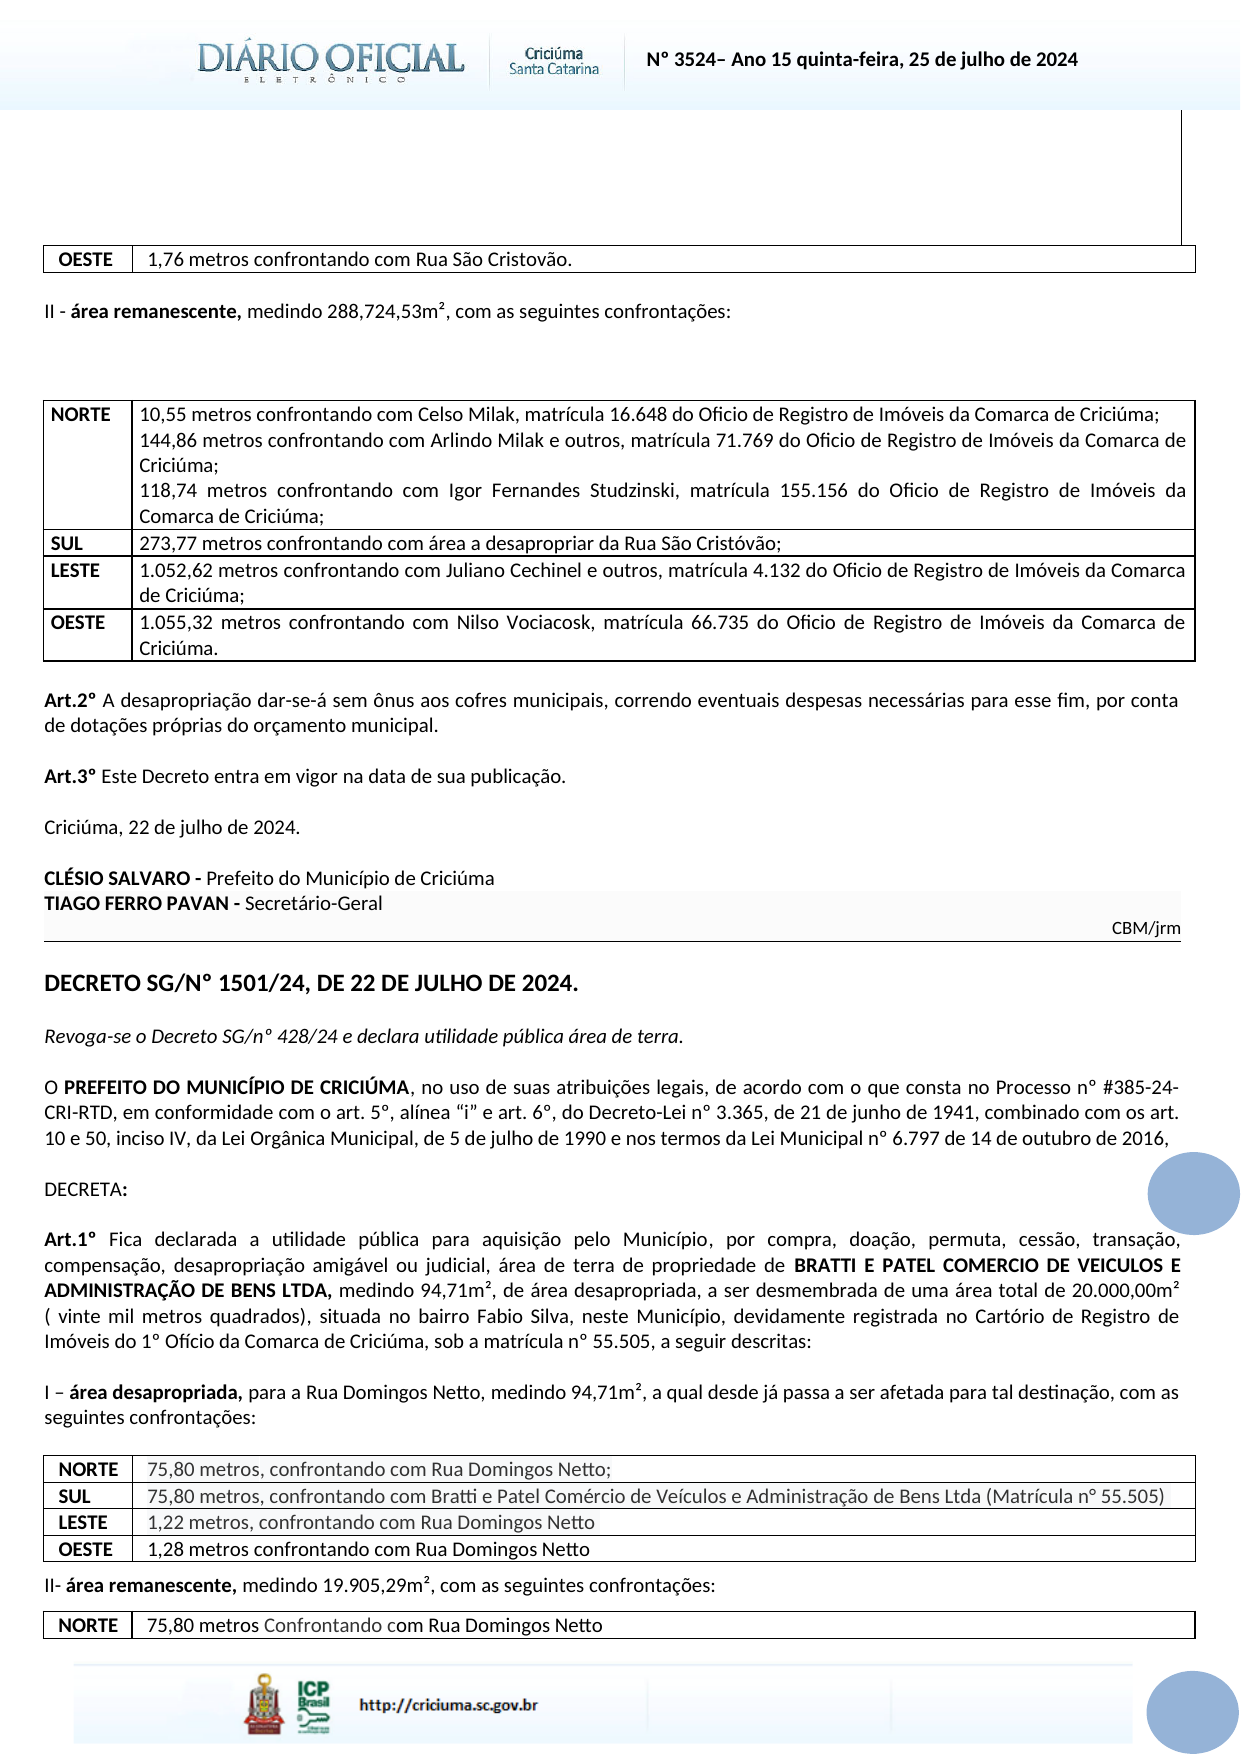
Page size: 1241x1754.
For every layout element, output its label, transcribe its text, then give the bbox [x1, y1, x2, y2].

table_cell 1,76 metros confrontando com Rua São Cristovão. [133, 246, 1195, 272]
text Art.1º Fica declarada a utilidade pública para aquisição pelo Município, por compra, doação, permuta, cessão, transação, compensação, desapropriação amigável ou judicial, área de terra de propriedade de BRATTI E PATEL COMERCIO DE VEICULOS E ADMINISTRAÇÃO DE BENS LTDA, medindo 94,71m², de área desapropriada, a ser desmembrada de uma área total de 20.000,00m² ( vinte mil metros quadrados), situada no bairro Fabio Silva, neste Município, devidamente registrada no Cartório de Registro de Imóveis do 1º Ofício da Comarca de Criciúma, sob a matrícula nº 55.505, a seguir descritas: [44, 1227, 1181, 1354]
text Art.2º A desapropriação dar-se-á sem ônus aos cofres municipais, correndo eventuais despesas necessárias para esse fim, por conta de dotações próprias do orçamento municipal. [44, 687, 1181, 738]
text II- área remanescente, medindo 19.905,29m², com as seguintes confrontações: [44, 1572, 1181, 1598]
table_cell LESTE [44, 557, 131, 608]
text DECRETO SG/Nº 1501/24, DE 22 DE JULHO DE 2024. [44, 967, 1181, 998]
text I – área desapropriada, para a Rua Domingos Netto, medindo 94,71m², a qual desde já passa a ser afetada para tal destinação, com as seguintes confrontações: [44, 1379, 1181, 1430]
table_cell OESTE [44, 610, 131, 660]
text O PREFEITO DO MUNICÍPIO DE CRICIÚMA, no uso de suas atribuições legais, de acordo com o que consta no Processo nº #385-24-CRI-RTD, em conformidade com o art. 5º, alínea “i” e art. 6º, do Decreto-Lei nº 3.365, de 21 de junho de 1941, combinado com os art. 10 e 50, inciso IV, da Lei Orgânica Municipal, de 5 de julho de 1990 e nos termos da Lei Municipal nº 6.797 de 14 de outubro de 2016, [44, 1074, 1181, 1150]
table_header NORTE [44, 1456, 132, 1482]
table_cell LESTE [44, 1509, 132, 1535]
table_header 75,80 metros, confrontando com Rua Domingos Netto; [612, 1456, 1195, 1482]
table_header NORTE [44, 401, 131, 528]
text Criciúma, 22 de julho de 2024. [44, 814, 1181, 840]
table_cell OESTE [44, 1536, 132, 1561]
table_cell 273,77 metros confrontando com área a desapropriar da Rua São Cristóvão; [133, 530, 1194, 555]
text TIAGO FERRO PAVAN - Secretário-Geral [44, 891, 1181, 916]
text DECRETA: [44, 1176, 1151, 1201]
text Art.3º Este Decreto entra em vigor na data de sua publicação. [44, 763, 1181, 789]
table_cell 1,22 metros, confrontando com Rua Domingos Netto [600, 1509, 1195, 1535]
table_cell 1.052,62 metros confrontando com Juliano Cechinel e outros, matrícula 4.132 do Oficio de Registro de Imóveis da Comarca de Criciúma; [133, 557, 1194, 608]
table_cell OESTE [44, 246, 132, 272]
table_header NORTE [44, 1612, 131, 1638]
table_cell 1,28 metros confrontando com Rua Domingos Netto [133, 1536, 1195, 1561]
table_header 10,55 metros confrontando com Celso Milak, matrícula 16.648 do Oficio de Registro de Imóveis da Comarca de Criciúma; 144,86 metros confrontando com Arlindo Milak e outros, matrícula 71.769 do Oficio de Registro de Imóveis da Comarca de Criciúma; 118,74 metros confrontando com Igor Fernandes Studzinski, matrícula 155.156 do Oficio de Registro de Imóveis da Comarca de Criciúma; [133, 401, 1194, 528]
text II - área remanescente, medindo 288,724,53m², com as seguintes confrontações: [44, 298, 1181, 323]
text CBM/jrm [44, 916, 1181, 941]
table_cell SUL [44, 1483, 132, 1508]
table_cell 1.055,32 metros confrontando com Nilso Vociacosk, matrícula 66.735 do Oficio de Registro de Imóveis da Comarca de Criciúma. [133, 610, 1194, 660]
text CLÉSIO SALVARO - Prefeito do Município de Criciúma [44, 865, 1181, 891]
text Revoga-se o Decreto SG/nº 428/24 e declara utilidade pública área de terra. [44, 1023, 1181, 1049]
table_cell SUL [44, 530, 131, 555]
table_header 75,80 metros Confrontando com Rua Domingos Netto [133, 1612, 1194, 1638]
